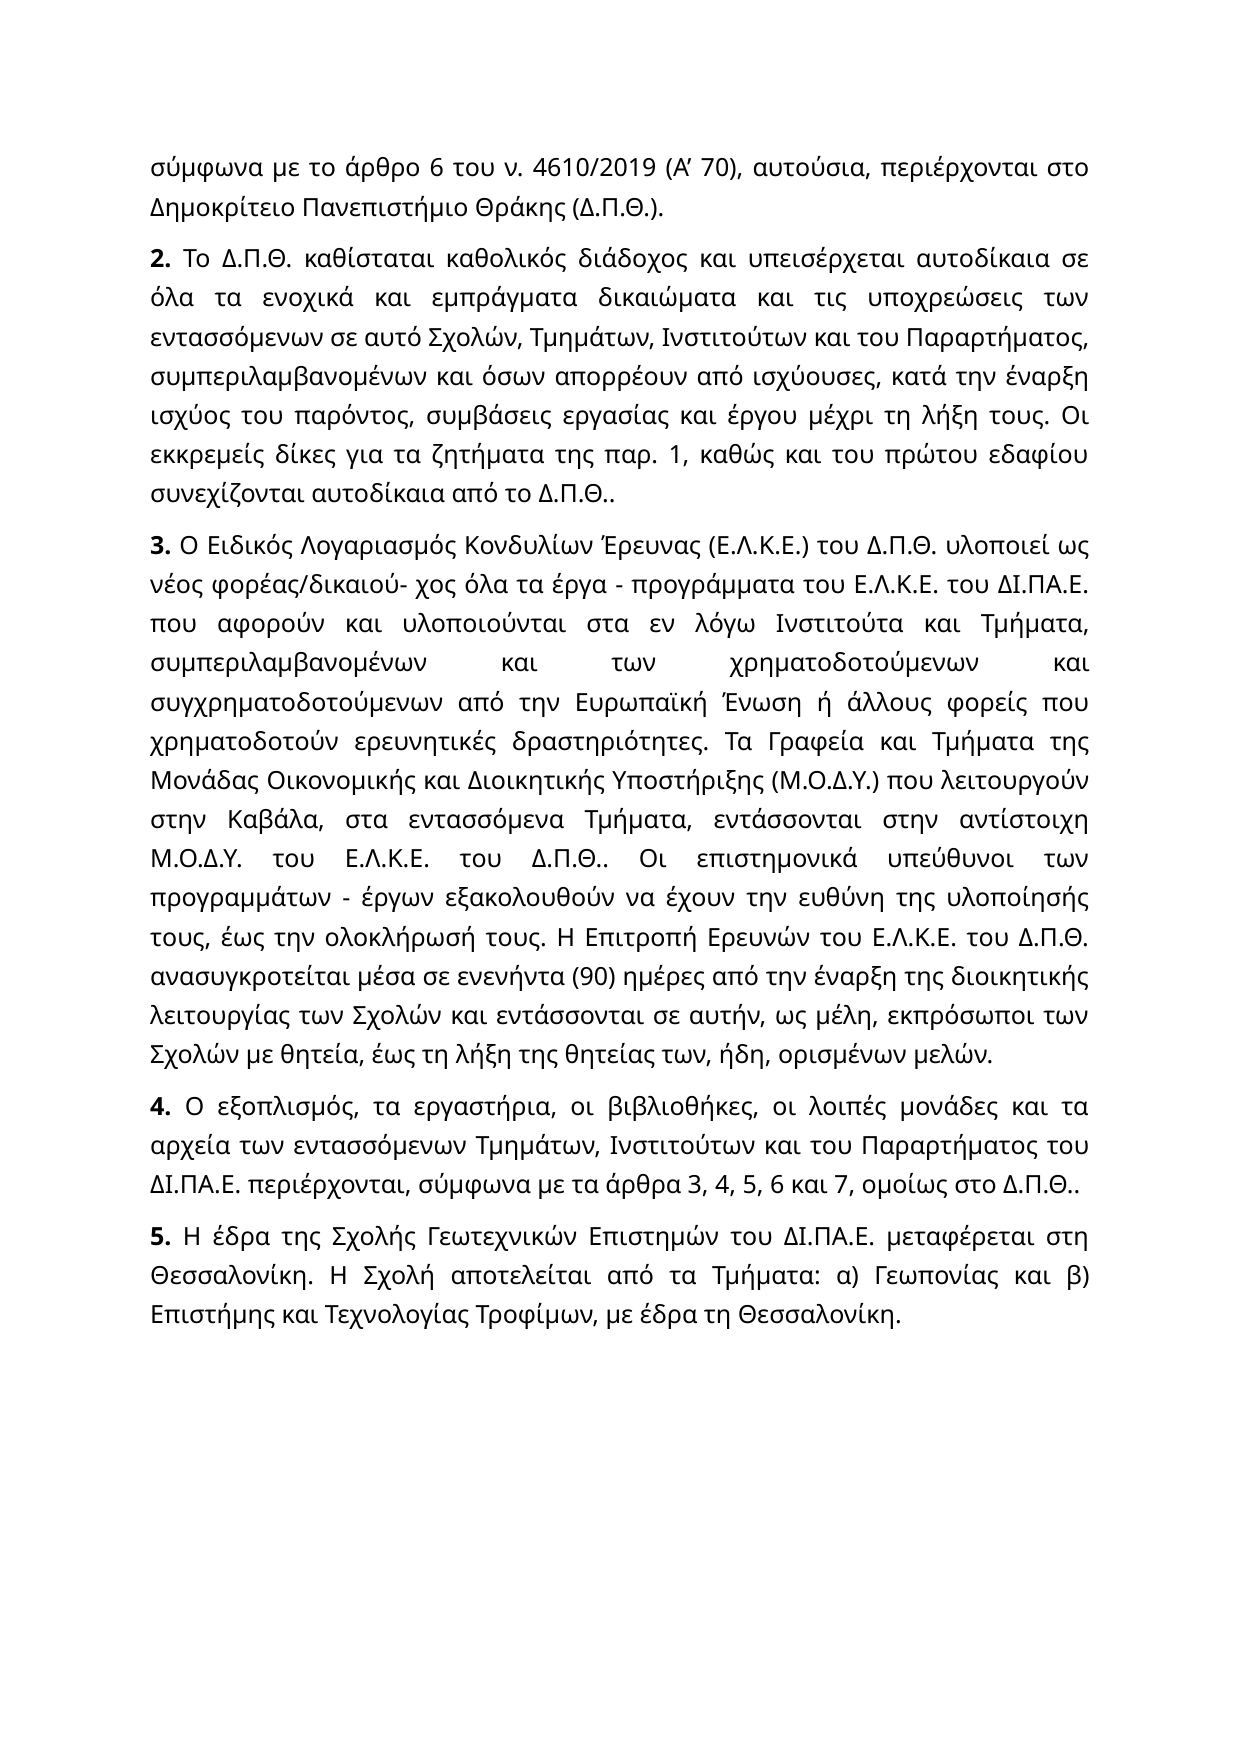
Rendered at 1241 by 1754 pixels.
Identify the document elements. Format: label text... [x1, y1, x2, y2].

text 5. Η έδρα της Σχολής Γεωτεχνικών Επιστημών του ΔΙ.ΠΑ.Ε. μεταφέρεται στη Θεσσαλονίκη. Η Σχολή αποτελείται από τα Τμήματα: α) Γεωπονίας και β) Επιστήμης και Τεχνολογίας Τροφίμων, με έδρα τη Θεσσαλονίκη. [150, 1218, 1090, 1331]
text 3. Ο Ειδικός Λογαριασμός Κονδυλίων Έρευνας (Ε.Λ.Κ.Ε.) του Δ.Π.Θ. υλοποιεί ως νέος φορέας/δικαιού- χος όλα τα έργα - προγράμματα του Ε.Λ.Κ.Ε. του ΔΙ.ΠΑ.Ε. που αφορούν και υλοποιούνται στα εν λόγω Ινστιτούτα και Τμήματα, συμπεριλαμβανομένων και των χρηματοδοτούμενων και συγχρηματοδοτούμενων από την Ευρωπαϊκή Ένωση ή άλλους φορείς που χρηματοδοτούν ερευνητικές δραστηριότητες. Τα Γραφεία και Τμήματα της Μονάδας Οικονομικής και Διοικητικής Υποστήριξης (Μ.Ο.Δ.Υ.) που λειτουργούν στην Καβάλα, στα εντασσόμενα Τμήματα, εντάσσονται στην αντίστοιχη Μ.Ο.Δ.Υ. του Ε.Λ.Κ.Ε. του Δ.Π.Θ.. Οι επιστημονικά υπεύθυνοι των προγραμμάτων - έργων εξακολουθούν να έχουν την ευθύνη της υλοποίησής τους, έως την ολοκλήρωσή τους. Η Επιτροπή Ερευνών του Ε.Λ.Κ.Ε. του Δ.Π.Θ. ανασυγκροτείται μέσα σε ενενήντα (90) ημέρες από την έναρξη της διοικητικής λειτουργίας των Σχολών και εντάσσονται σε αυτήν, ως μέλη, εκπρόσωποι των Σχολών με θητεία, έως τη λήξη της θητείας των, ήδη, ορισμένων μελών. [150, 527, 1090, 1071]
text 4. Ο εξοπλισμός, τα εργαστήρια, οι βιβλιοθήκες, οι λοιπές μονάδες και τα αρχεία των εντασσόμενων Τμημάτων, Ινστιτούτων και του Παραρτήματος του ΔΙ.ΠΑ.Ε. περιέρχονται, σύμφωνα με τα άρθρα 3, 4, 5, 6 και 7, ομοίως στο Δ.Π.Θ.. [150, 1088, 1090, 1201]
text 2. Το Δ.Π.Θ. καθίσταται καθολικός διάδοχος και υπεισέρχεται αυτοδίκαια σε όλα τα ενοχικά και εμπράγματα δικαιώματα και τις υποχρεώσεις των εντασσόμενων σε αυτό Σχολών, Τμημάτων, Ινστιτούτων και του Παραρτήματος, συμπεριλαμβανομένων και όσων απορρέουν από ισχύουσες, κατά την έναρξη ισχύος του παρόντος, συμβάσεις εργασίας και έργου μέχρι τη λήξη τους. Οι εκκρεμείς δίκες για τα ζητήματα της παρ. 1, καθώς και του πρώτου εδαφίου συνεχίζονται αυτοδίκαια από το Δ.Π.Θ.. [150, 241, 1090, 510]
text σύμφωνα με το άρθρο 6 του ν. 4610/2019 (Α’ 70), αυτούσια, περιέρχονται στο Δημοκρίτειο Πανεπιστήμιο Θράκης (Δ.Π.Θ.). [150, 150, 1090, 223]
